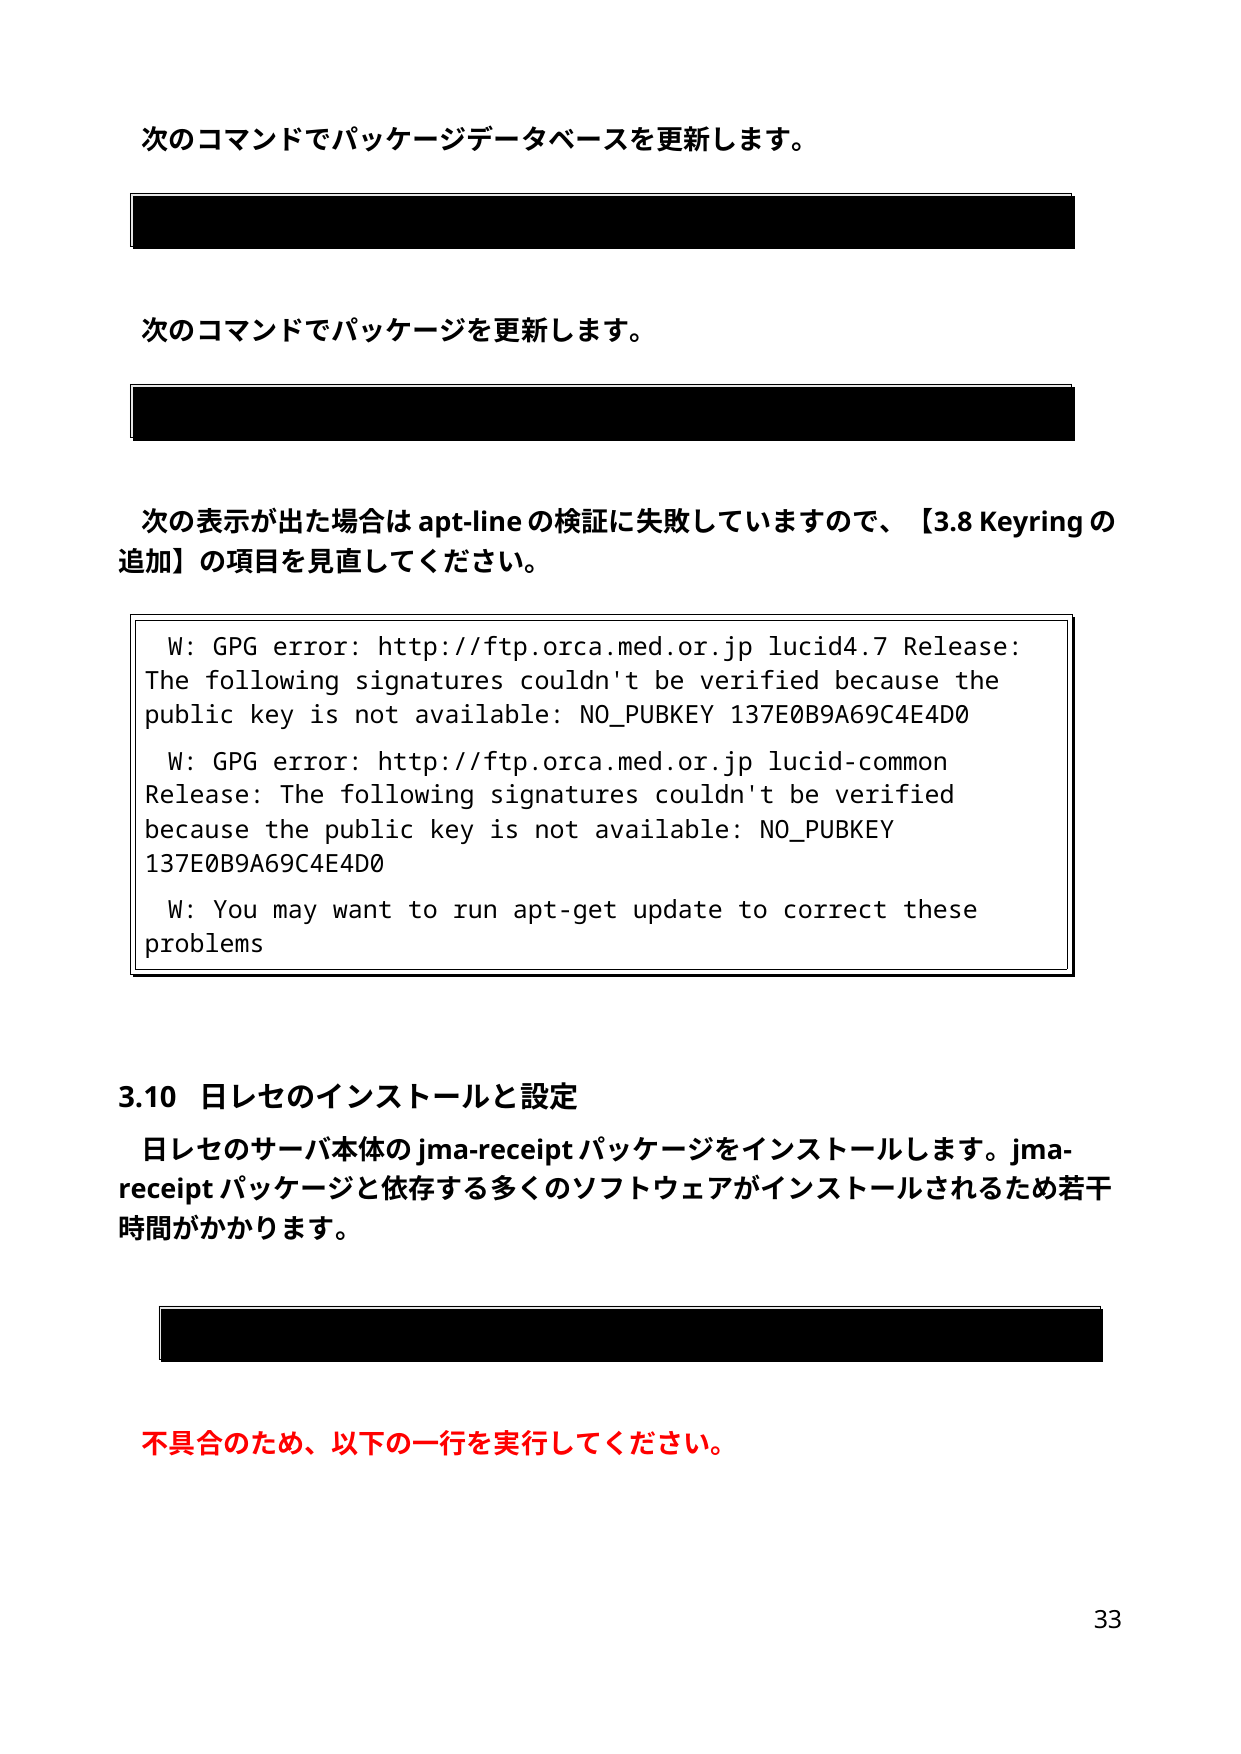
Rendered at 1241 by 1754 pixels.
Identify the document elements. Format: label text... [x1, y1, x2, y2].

text 次の表示が出た場合はapt-lineの検証に失敗していますので、【3.8 Keyringの追加】の項目を見直してください。 [118, 500, 1121, 1012]
subtitle 日レセのインストールと設定 [118, 1073, 1122, 1116]
text W: GPG error: http://ftp.orca.med.or.jp lucid4.7 Release: The following signatures couldn't be verified because the public key is not available: NO_PUBKEY 137E0B9A69C4E4D0 [144, 628, 1056, 731]
text W: GPG error: http://ftp.orca.med.or.jp lucid-common Release: The following signatures couldn't be verified because the public key is not available: NO_PUBKEY 137E0B9A69C4E4D0 [144, 743, 1056, 879]
text 不具合のため、以下の一行を実行してください。 [118, 1422, 1121, 1461]
text W: You may want to run apt-get update to correct these problems [144, 892, 1056, 960]
text 日レセのサーバ本体のjma-receiptパッケージをインストールします。jma-receiptパッケージと依存する多くのソフトウェアがインストールされるため若干時間がかかります。 [118, 1128, 1121, 1246]
text 次のコマンドでパッケージデータベースを更新します。 [118, 118, 1121, 285]
text 次のコマンドでパッケージを更新します。 [118, 309, 1121, 476]
